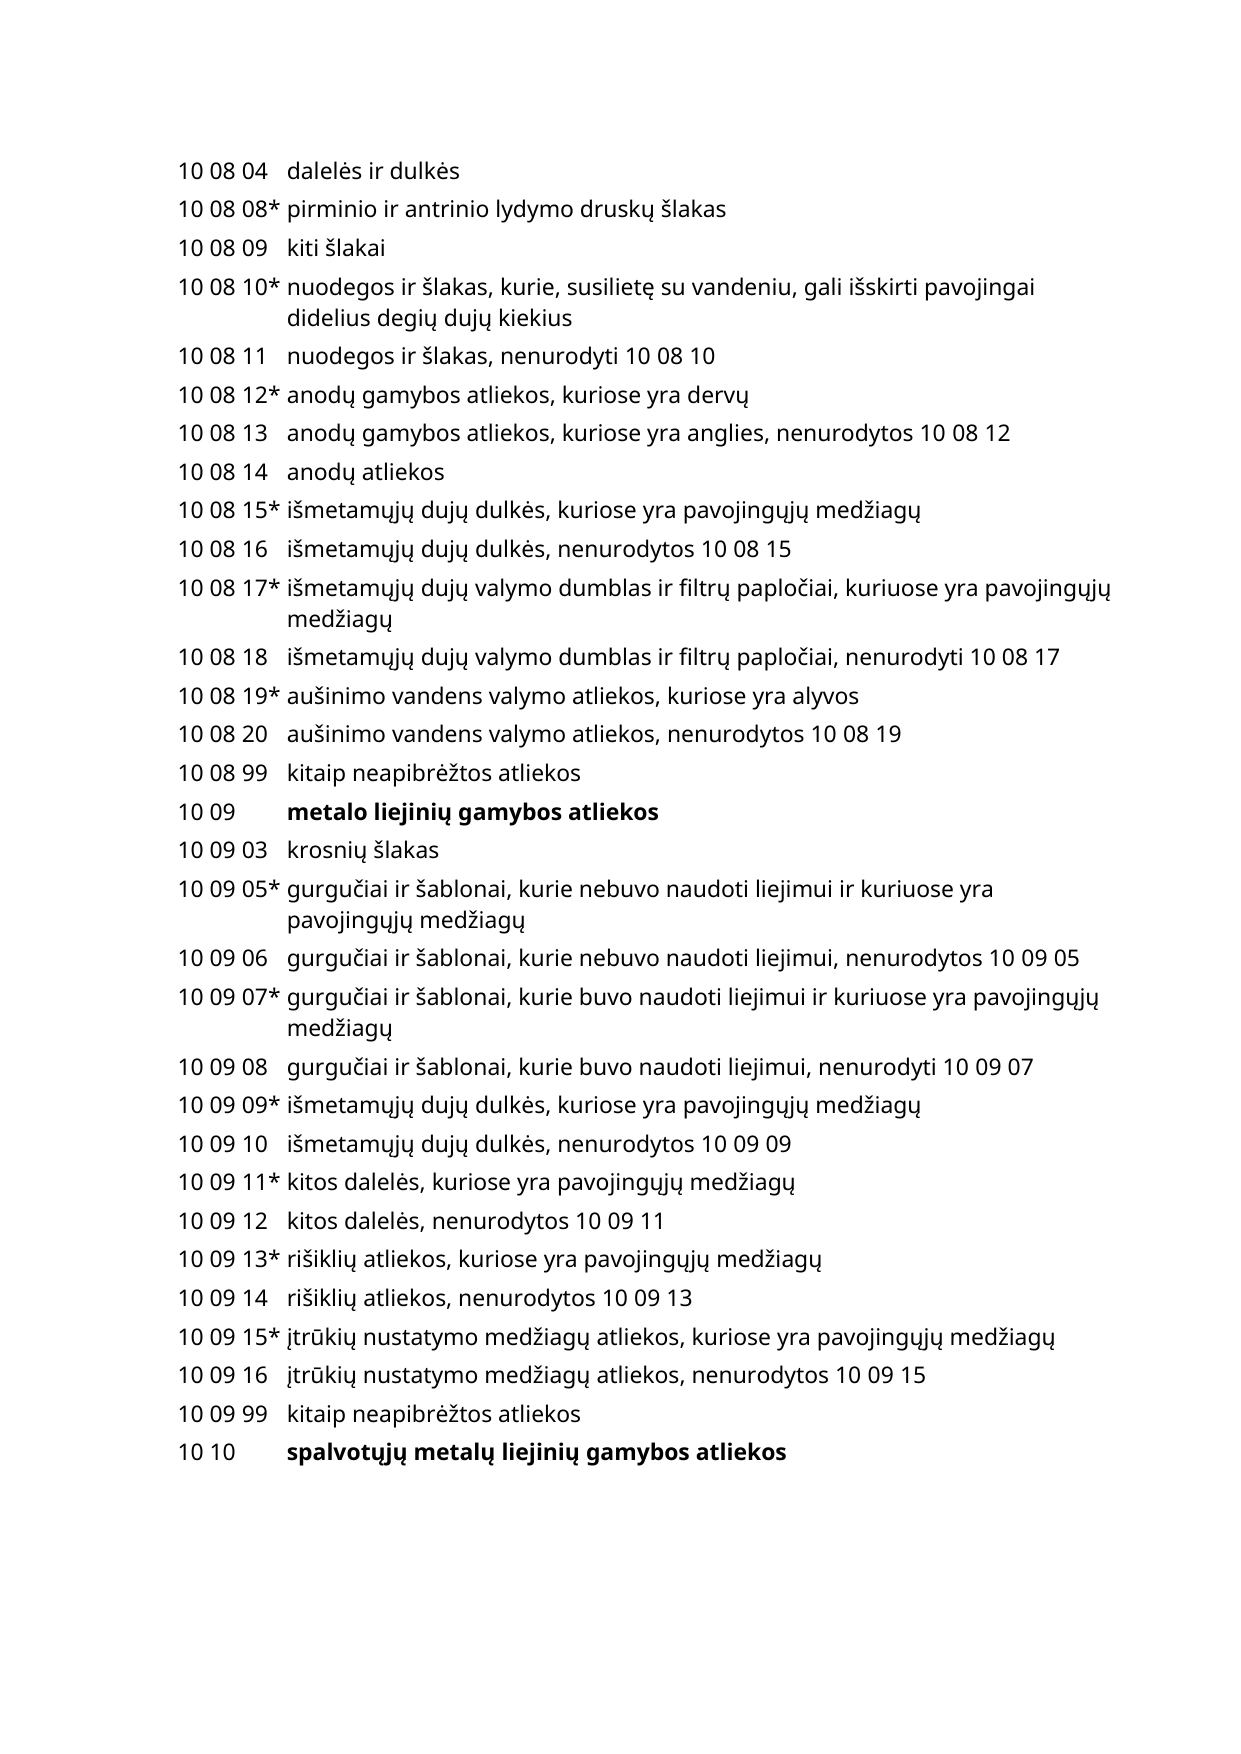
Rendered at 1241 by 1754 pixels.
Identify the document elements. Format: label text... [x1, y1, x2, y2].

table_cell gurgučiai ir šablonai, kurie nebuvo naudoti liejimui, nenurodytos 10 09 05 [287, 935, 1122, 974]
table_cell 10 08 19* [177, 673, 287, 711]
table_cell gurgučiai ir šablonai, kurie nebuvo naudoti liejimui ir kuriuose yra pavojingųjų medžiagų [287, 865, 1122, 935]
table_cell 10 09 09* [177, 1082, 287, 1121]
table_cell nuodegos ir šlakas, nenurodyti 10 08 10 [287, 333, 1122, 372]
table_cell 10 08 11 [177, 333, 287, 372]
table_cell išmetamųjų dujų valymo dumblas ir filtrų papločiai, nenurodyti 10 08 17 [287, 634, 1122, 673]
table_cell rišiklių atliekos, kuriose yra pavojingųjų medžiagų [287, 1236, 1122, 1275]
table_cell krosnių šlakas [287, 827, 1122, 865]
table_cell 10 09 03 [177, 827, 287, 865]
table_cell anodų gamybos atliekos, kuriose yra dervų [287, 372, 1122, 410]
table_cell išmetamųjų dujų dulkės, kuriose yra pavojingųjų medžiagų [287, 487, 1122, 526]
table_cell 10 09 16 [177, 1352, 287, 1390]
table_cell kiti šlakai [287, 225, 1122, 263]
table_cell įtrūkių nustatymo medžiagų atliekos, kuriose yra pavojingųjų medžiagų [287, 1313, 1122, 1352]
table_cell 10 10 [177, 1429, 287, 1467]
table_cell 10 08 18 [177, 634, 287, 673]
table_cell kitos dalelės, nenurodytos 10 09 11 [287, 1198, 1122, 1236]
table_cell nuodegos ir šlakas, kurie, susilietę su vandeniu, gali išskirti pavojingai didelius degių dujų kiekius [287, 263, 1122, 333]
table_cell gurgučiai ir šablonai, kurie buvo naudoti liejimui ir kuriuose yra pavojingųjų medžiagų [287, 974, 1122, 1043]
table_cell 10 09 13* [177, 1236, 287, 1275]
table_cell 10 08 14 [177, 449, 287, 487]
table_cell 10 08 99 [177, 750, 287, 788]
table_cell išmetamųjų dujų dulkės, nenurodytos 10 09 09 [287, 1121, 1122, 1159]
table_cell 10 08 16 [177, 526, 287, 564]
table_cell 10 08 12* [177, 372, 287, 410]
table_cell 10 09 [177, 788, 287, 827]
table_cell 10 09 99 [177, 1390, 287, 1429]
table_cell išmetamųjų dujų dulkės, nenurodytos 10 08 15 [287, 526, 1122, 564]
table_cell 10 08 15* [177, 487, 287, 526]
table_cell 10 09 07* [177, 974, 287, 1043]
table_cell 10 09 06 [177, 935, 287, 974]
table_cell 10 08 10* [177, 263, 287, 333]
table_cell 10 08 08* [177, 186, 287, 225]
table_cell metalo liejinių gamybos atliekos [287, 788, 1122, 827]
table_cell 10 09 14 [177, 1275, 287, 1313]
table_cell 10 09 11* [177, 1159, 287, 1198]
table_cell rišiklių atliekos, nenurodytos 10 09 13 [287, 1275, 1122, 1313]
table_cell 10 09 05* [177, 865, 287, 935]
table_cell gurgučiai ir šablonai, kurie buvo naudoti liejimui, nenurodyti 10 09 07 [287, 1044, 1122, 1082]
table_cell 10 09 15* [177, 1313, 287, 1352]
table_cell pirminio ir antrinio lydymo druskų šlakas [287, 186, 1122, 225]
table_cell kitaip neapibrėžtos atliekos [287, 1390, 1122, 1429]
table_cell 10 08 09 [177, 225, 287, 263]
table_cell 10 08 04 [177, 148, 287, 186]
table_cell 10 08 17* [177, 564, 287, 634]
table_cell išmetamųjų dujų valymo dumblas ir filtrų papločiai, kuriuose yra pavojingųjų medžiagų [287, 564, 1122, 634]
table_cell anodų gamybos atliekos, kuriose yra anglies, nenurodytos 10 08 12 [287, 410, 1122, 449]
table_cell kitaip neapibrėžtos atliekos [287, 750, 1122, 788]
table_cell 10 08 13 [177, 410, 287, 449]
table_cell 10 09 08 [177, 1044, 287, 1082]
table_cell 10 08 20 [177, 711, 287, 750]
table_cell 10 09 10 [177, 1121, 287, 1159]
table_cell aušinimo vandens valymo atliekos, nenurodytos 10 08 19 [287, 711, 1122, 750]
table_cell išmetamųjų dujų dulkės, kuriose yra pavojingųjų medžiagų [287, 1082, 1122, 1121]
table_cell spalvotųjų metalų liejinių gamybos atliekos [287, 1429, 1122, 1467]
table_cell 10 09 12 [177, 1198, 287, 1236]
table_cell kitos dalelės, kuriose yra pavojingųjų medžiagų [287, 1159, 1122, 1198]
table_cell anodų atliekos [287, 449, 1122, 487]
table_cell dalelės ir dulkės [287, 148, 1122, 186]
table_cell aušinimo vandens valymo atliekos, kuriose yra alyvos [287, 673, 1122, 711]
table_cell įtrūkių nustatymo medžiagų atliekos, nenurodytos 10 09 15 [287, 1352, 1122, 1390]
